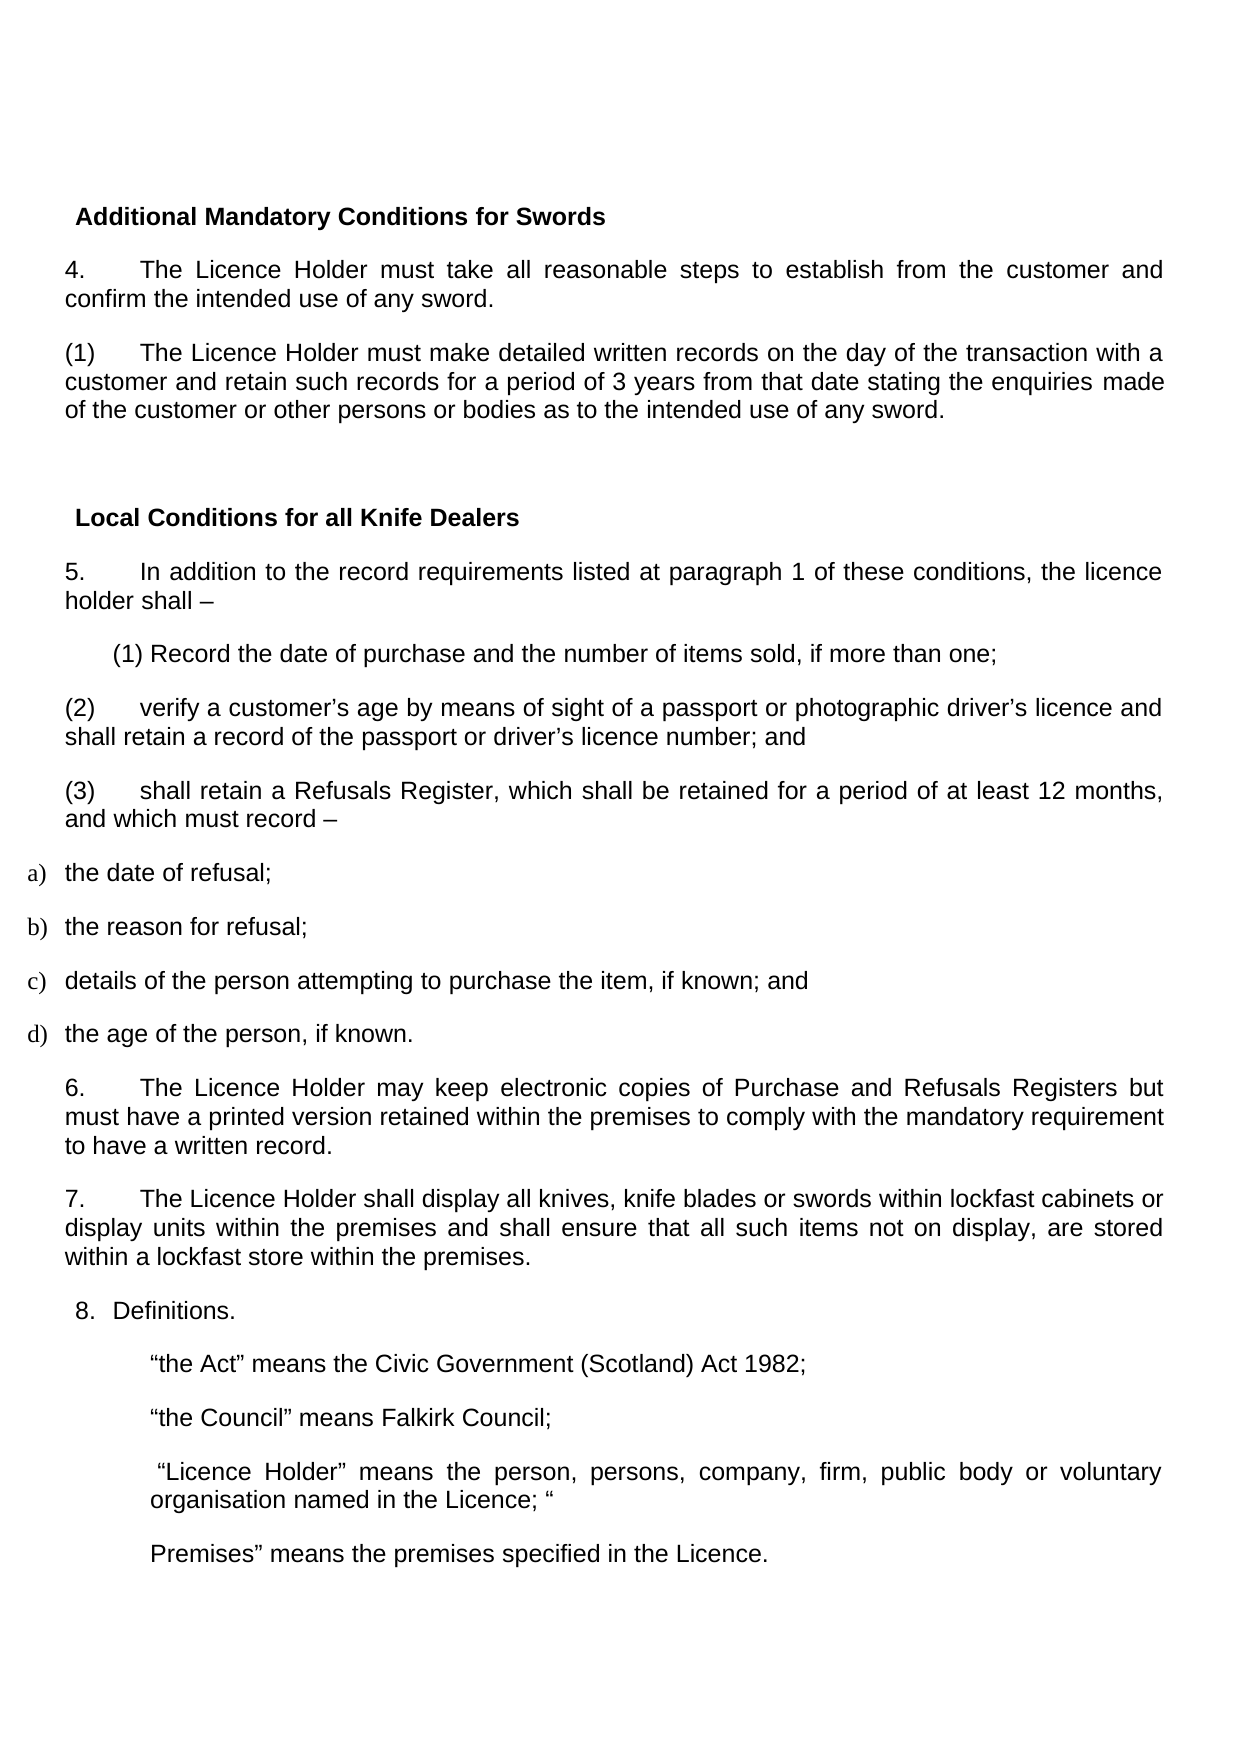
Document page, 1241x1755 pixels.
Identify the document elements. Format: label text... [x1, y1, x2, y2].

list The Licence Holder shall display all knives, knife blades or swords within lockfast cabinets or display units within the premises and shall ensure that all such items not on display, are stored within a lockfast store within the premises. [64, 1184, 1166, 1271]
text Local Conditions for all Knife Dealers [75, 503, 1178, 532]
list verify a customer’s age by means of sight of a passport or photographic driver’s licence and shall retain a record of the passport or driver’s licence number; and [64, 693, 1165, 751]
list the age of the person, if known. [27, 1019, 1178, 1048]
list the date of refusal; [27, 858, 1178, 887]
list shall retain a Refusals Register, which shall be retained for a period of at least 12 months, and which must record – [64, 776, 1165, 833]
text “Licence Holder” means the person, persons, company, firm, public body or voluntary organisation named in the Licence; “ [150, 1456, 1178, 1514]
list The Licence Holder must make detailed written records on the day of the transaction with a customer and retain such records for a period of 3 years from that date stating the enquiries made of the customer or other persons or bodies as to the intended use of any sword. [64, 338, 1165, 424]
text Additional Mandatory Conditions for Swords [75, 202, 1178, 230]
list Record the date of purchase and the number of items sold, if more than one; [112, 639, 1178, 668]
list Definitions. [75, 1296, 1178, 1324]
list the reason for refusal; [27, 912, 1178, 941]
list The Licence Holder must take all reasonable steps to establish from the customer and confirm the intended use of any sword. [64, 255, 1166, 313]
text Premises” means the premises specified in the Licence. [150, 1539, 1178, 1568]
list details of the person attempting to purchase the item, if known; and [27, 966, 1178, 994]
list The Licence Holder may keep electronic copies of Purchase and Refusals Registers but must have a printed version retained within the premises to comply with the mandatory requirement to have a written record. [64, 1073, 1166, 1159]
list In addition to the record requirements listed at paragraph 1 of these conditions, the licence holder shall – [64, 557, 1165, 614]
text “the Act” means the Civic Government (Scotland) Act 1982; “the Council” means Falkirk Council; [150, 1349, 809, 1432]
